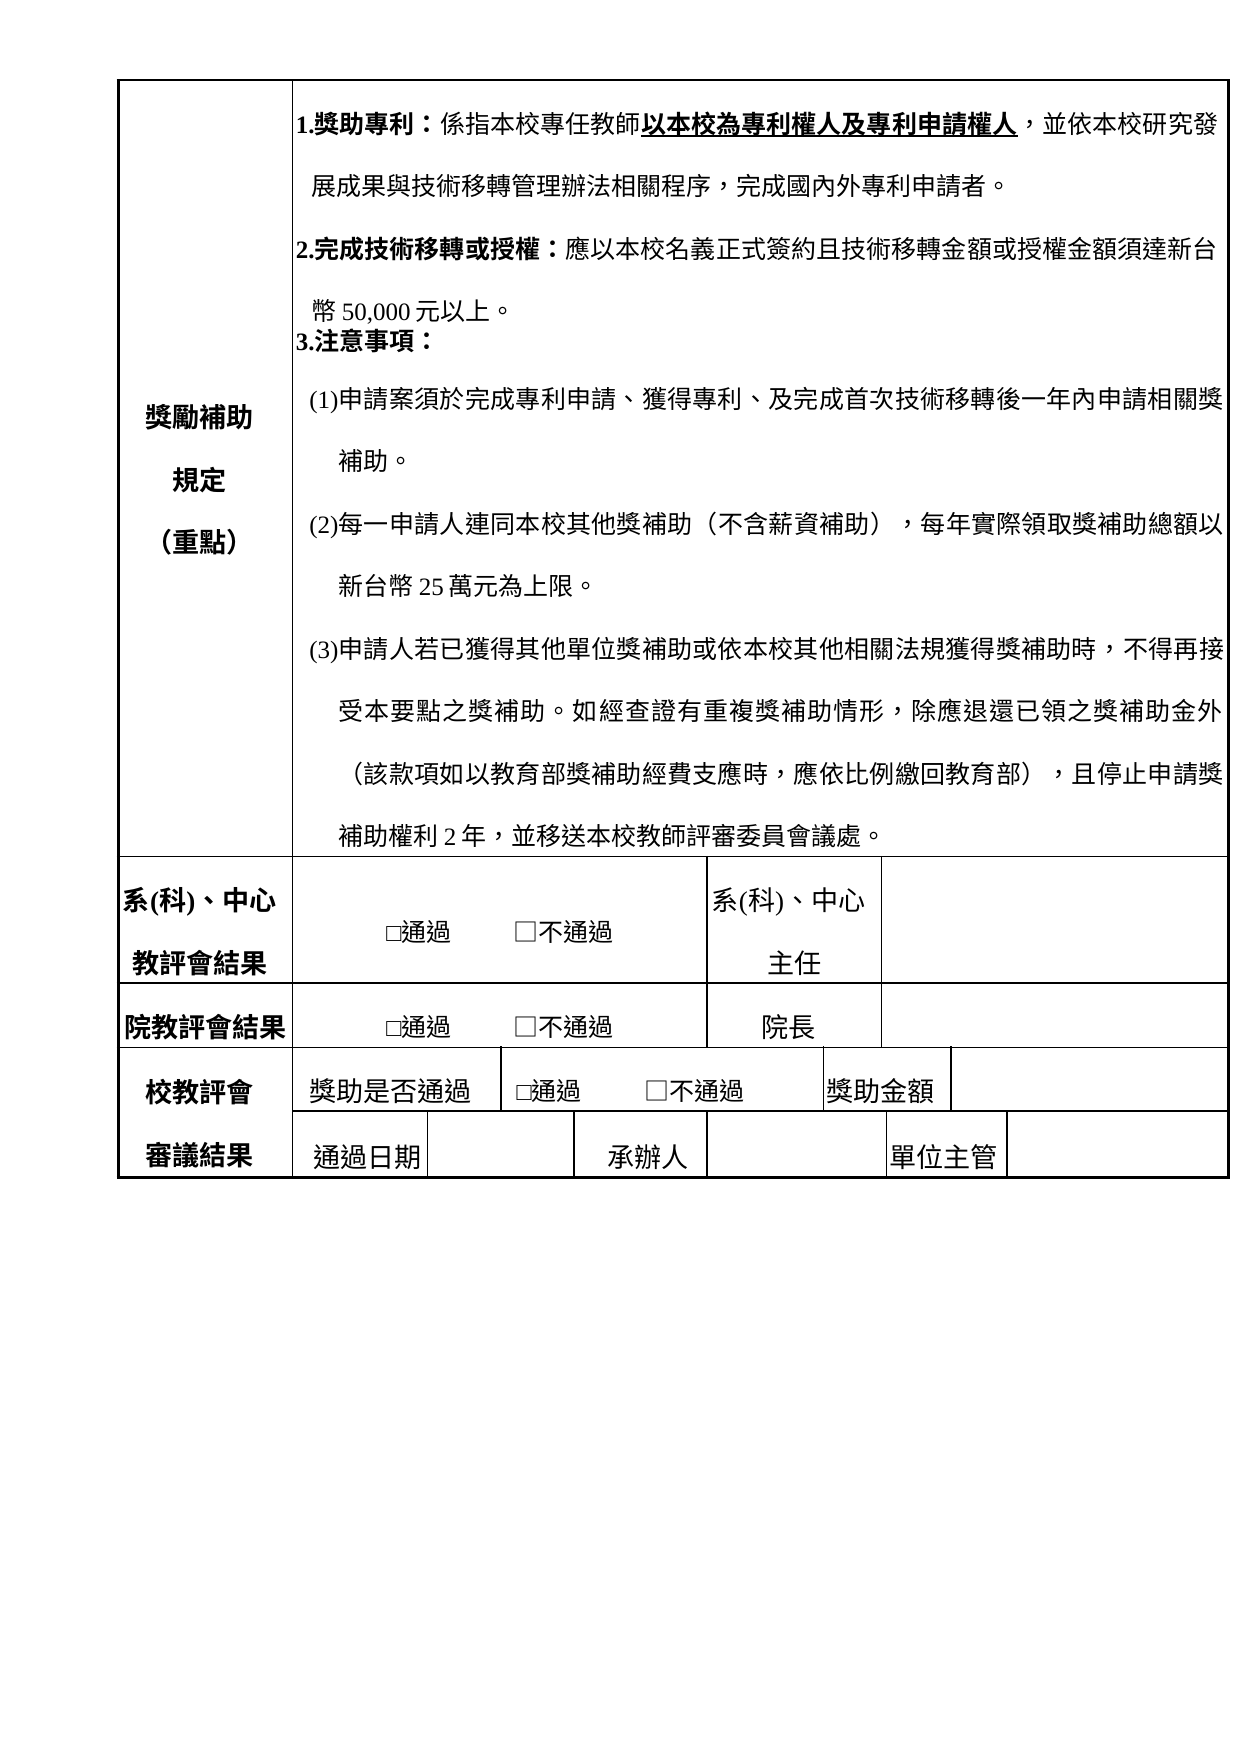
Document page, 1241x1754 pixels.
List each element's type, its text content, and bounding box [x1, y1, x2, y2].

table_cell 單位主管 [887, 1112, 1006, 1176]
table_cell [882, 984, 1227, 1046]
table_cell 獎助金額 [824, 1048, 950, 1110]
table_cell [952, 1048, 1227, 1110]
table_cell [1008, 1112, 1227, 1176]
table_cell 系(科)、中心 教評會結果 [120, 857, 292, 982]
table_cell 獎勵補助 規定 （重點） [120, 81, 292, 856]
table_cell □通過 □不通過 [502, 1048, 823, 1110]
table_cell [708, 1112, 886, 1176]
table_cell 獎助是否通過 [293, 1048, 500, 1110]
table_cell 院長 [708, 984, 881, 1046]
table_cell □通過 □不通過 [293, 857, 706, 982]
table_cell 承辦人 [575, 1112, 706, 1176]
table_cell 院教評會結果 [120, 984, 292, 1046]
table_cell 1.獎助專利：係指本校專任教師以本校為專利權人及專利申請權人，並依本校研究發展成果與技術移轉管理辦法相關程序，完成國內外專利申請者。 2.完成技術移轉或授權：應以本校名義正式簽約且技術移轉金額或授權金額須達新台幣50,000元以上。 3.注意事項： (1)申請案須於完成專利申請、獲得專利、及完成首次技術移轉後一年內申請相關獎補助。 (2)每一申請人連同本校其他獎補助（不含薪資補助），每年實際領取獎補助總額以新台幣25萬元為上限。 (3)申請人若已獲得其他單位獎補助或依本校其他相關法規獲得獎補助時，不得再接受本要點之獎補助。如經查證有重複獎補助情形，除應退還已領之獎補助金外（該款項如以教育部獎補助經費支應時，應依比例繳回教育部），且停止申請獎補助權利2年，並移送本校教師評審委員會議處。 [293, 81, 1227, 856]
table_cell [882, 857, 1227, 982]
table_cell 通過日期 [293, 1112, 427, 1176]
table_cell 校教評會 審議結果 [120, 1048, 292, 1176]
table_cell 系(科)、中心 主任 [708, 857, 881, 982]
table_cell □通過 □不通過 [293, 984, 706, 1046]
table_cell [428, 1112, 573, 1176]
